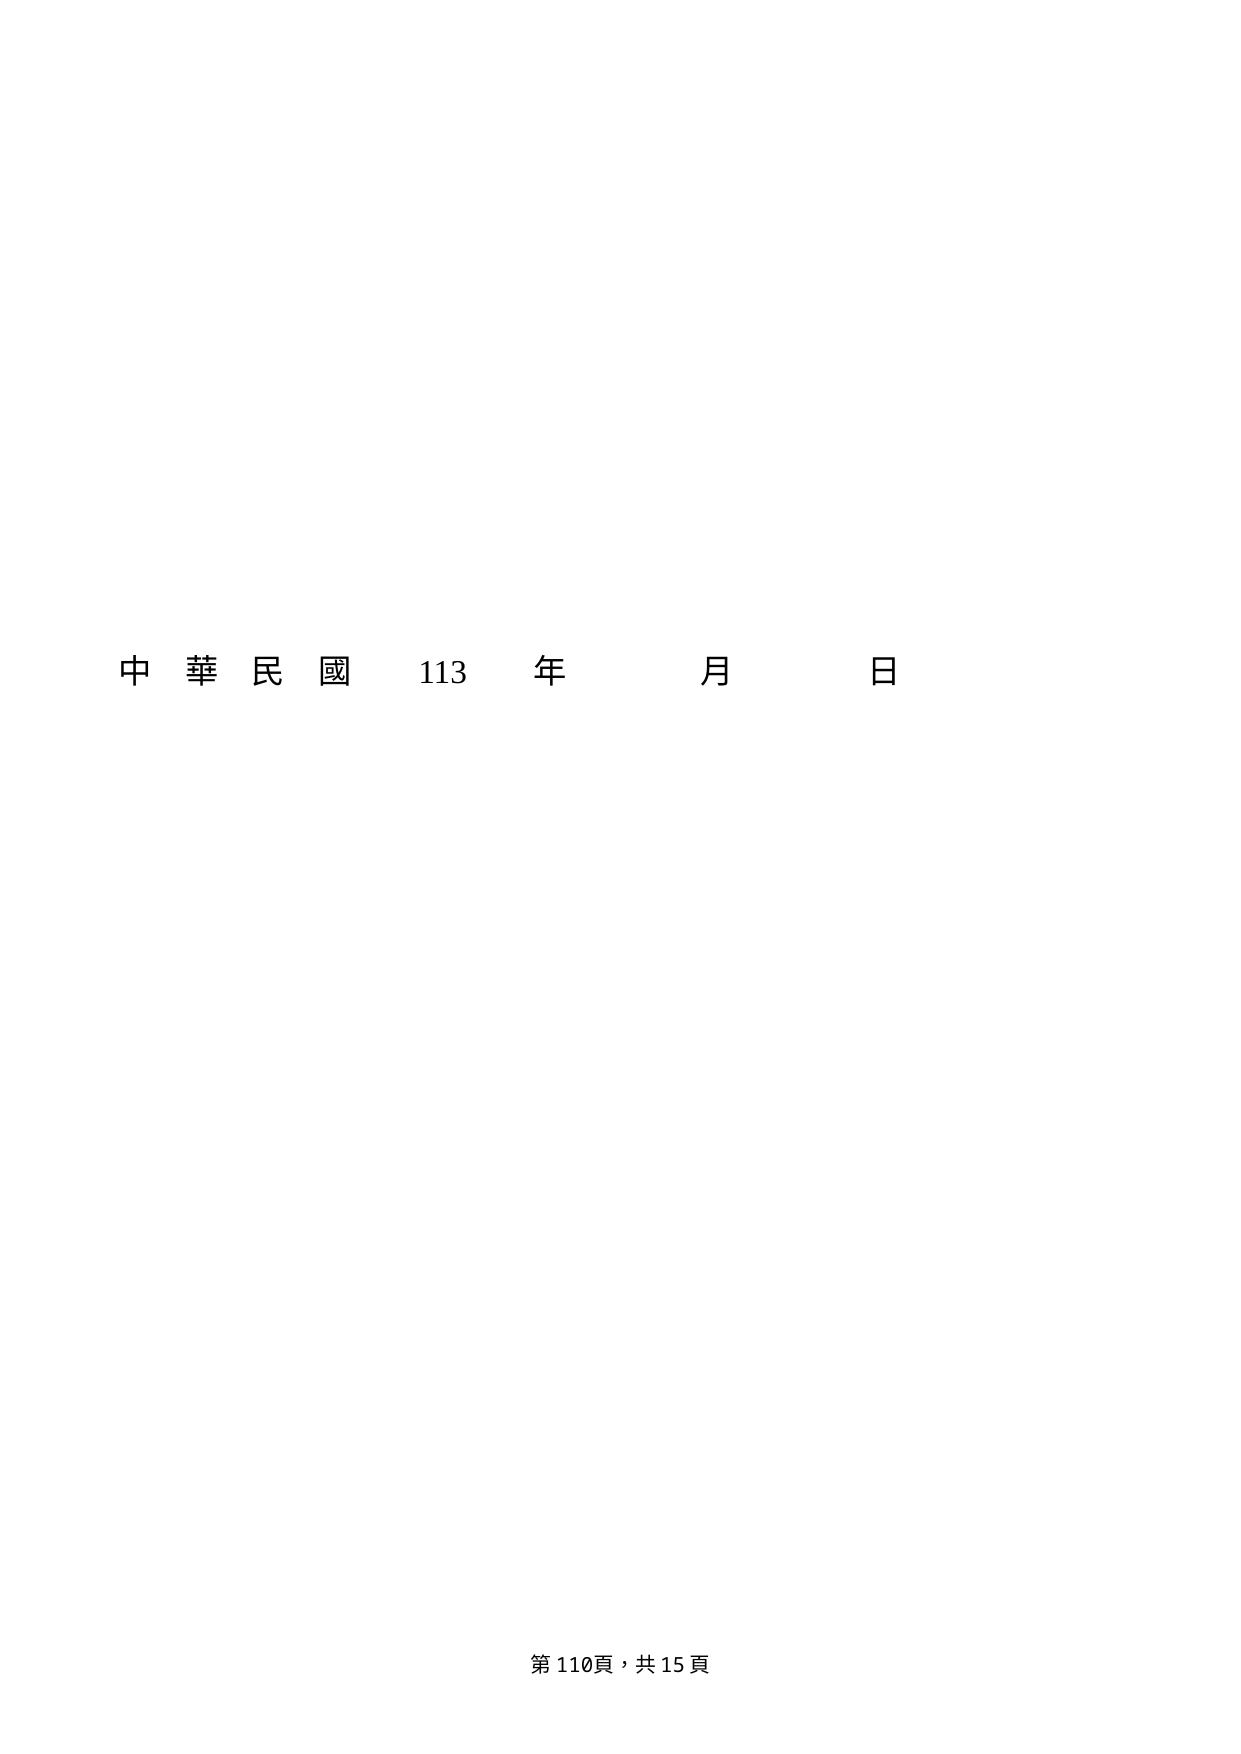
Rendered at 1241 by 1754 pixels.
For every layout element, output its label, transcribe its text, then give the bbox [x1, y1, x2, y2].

text 中 華 民 國 113 年 月 日 [118, 645, 1122, 693]
